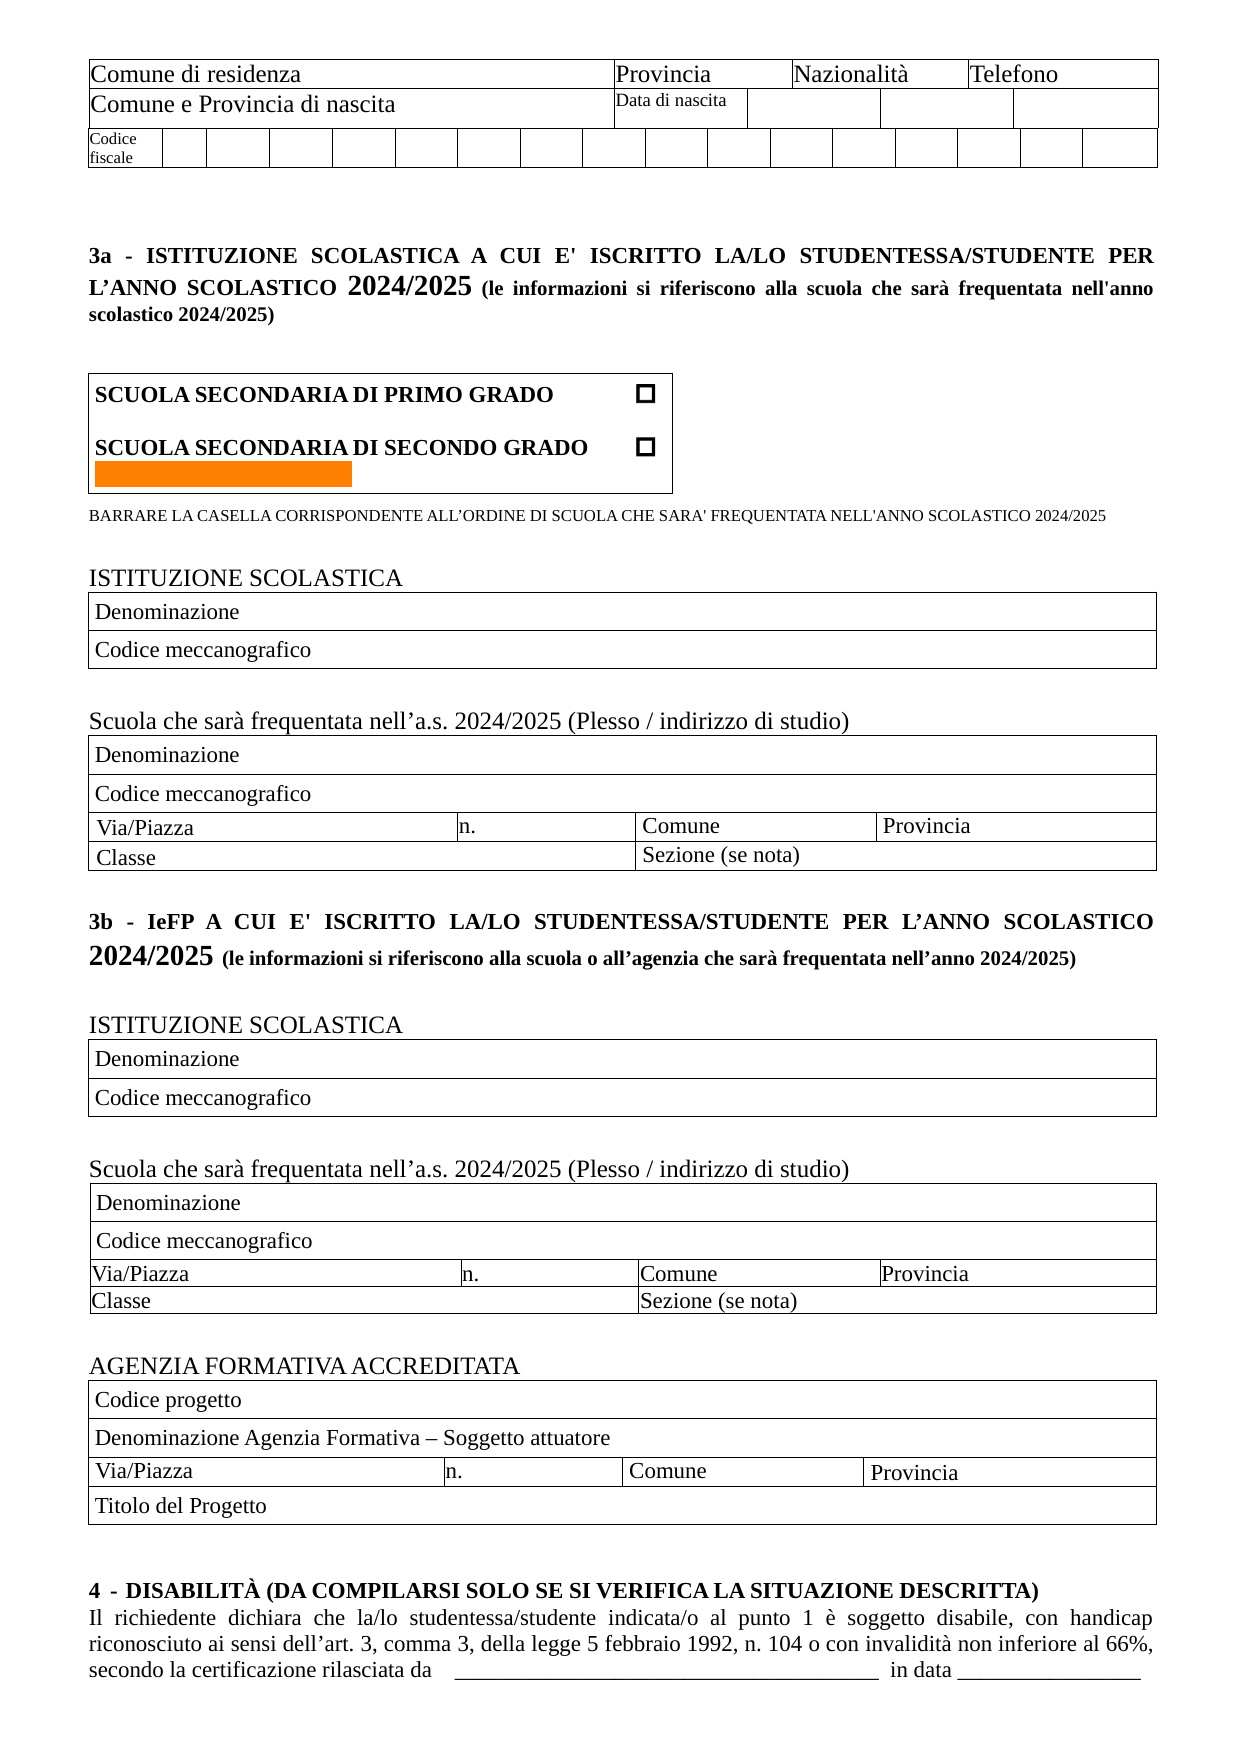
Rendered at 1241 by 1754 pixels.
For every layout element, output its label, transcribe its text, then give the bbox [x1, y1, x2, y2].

table_header Denominazione [89, 1040, 1156, 1078]
table_cell n. [462, 1260, 638, 1286]
table_cell Titolo del Progetto [89, 1487, 1156, 1524]
table_header [458, 129, 520, 167]
table_header [958, 129, 1020, 167]
table_cell Codice meccanografico [89, 1079, 1156, 1116]
table_cell Classe [91, 1287, 638, 1313]
table_cell n. [445, 1458, 622, 1486]
table_cell [1014, 89, 1158, 128]
table_cell 4 - DISABILITÀ (DA COMPILARSI SOLO SE SI VERIFICA LA SITUAZIONE DESCRITTA) Il richiedente dichiara che la/lo studentessa/studente indicata/o al punto 1 è soggetto disabile, con handicap riconosciuto ai sensi dell’art. 3, comma 3, della legge 5 febbraio 1992, n. 104 o con invalidità non inferiore al 66%, secondo la certificazione rilasciata da _____________________________________ in data ________________ [88, 1525, 1156, 1683]
table_cell [881, 89, 1013, 128]
table_cell Classe [89, 842, 635, 870]
table_header [1021, 129, 1082, 167]
table_header SCUOLA SECONDARIA DI PRIMO GRADO  SCUOLA SECONDARIA DI SECONDO GRADO  [89, 374, 672, 493]
table_header [270, 129, 332, 167]
table_header [646, 129, 707, 167]
table_header 3a - ISTITUZIONE SCOLASTICA A CUI E' ISCRITTO LA/LO STUDENTESSA/STUDENTE PER L’ANNO SCOLASTICO 2024/2025 (le informazioni si riferiscono alla scuola che sarà frequentata nell'anno scolastico 2024/2025) BARRARE LA CASELLA CORRISPONDENTE ALL’ORDINE DI SCUOLA CHE SARA' FREQUENTATA NELL'ANNO SCOLASTICO 2024/2025 ISTITUZIONE SCOLASTICA [88, 205, 1156, 592]
table_cell Via/Piazza [89, 1458, 444, 1486]
table_header [207, 129, 269, 167]
table_cell Data di nascita [615, 89, 747, 128]
table_header [521, 129, 582, 167]
table_header [708, 129, 770, 167]
table_header [771, 129, 832, 167]
table_cell Codice meccanografico [91, 1222, 1156, 1259]
table_cell Comune e Provincia di nascita [90, 89, 614, 128]
table_header Denominazione [91, 1184, 1156, 1221]
table_header Scuola che sarà frequentata nell’a.s. 2024/2025 (Plesso / indirizzo di studio) AGENZIA FORMATIVA ACCREDITATA [88, 1117, 1156, 1380]
table_cell Sezione (se nota) [639, 1287, 1156, 1313]
table_cell Provincia [881, 1260, 1156, 1286]
table_cell Provincia [615, 60, 792, 88]
table_cell Comune [639, 1260, 880, 1286]
table_header [1083, 129, 1157, 167]
table_header Codice progetto [89, 1381, 1156, 1418]
table_cell [1156, 1525, 1183, 1683]
table_cell Provincia [877, 813, 1156, 841]
table_header Codice fiscale [89, 129, 162, 167]
table_header [583, 129, 645, 167]
table_header [333, 129, 395, 167]
table_header Denominazione [89, 593, 1156, 630]
table_cell Via/Piazza [91, 1260, 461, 1286]
table_header Scuola che sarà frequentata nell’a.s. 2024/2025 (Plesso / indirizzo di studio) [88, 669, 1156, 735]
table_header [396, 129, 457, 167]
table_cell Comune [623, 1458, 863, 1486]
table_header [163, 129, 206, 167]
table_cell Sezione (se nota) [636, 842, 1156, 870]
table_header [896, 129, 957, 167]
table_cell Denominazione Agenzia Formativa – Soggetto attuatore [89, 1419, 1156, 1457]
table_cell [748, 89, 880, 128]
table_cell Codice meccanografico [89, 775, 1156, 812]
table_cell Provincia [864, 1458, 1156, 1486]
table_cell Codice meccanografico [89, 631, 1156, 668]
table_cell Via/Piazza [89, 813, 457, 841]
table_header [833, 129, 895, 167]
table_cell Nazionalità [793, 60, 968, 88]
table_header Denominazione [89, 736, 1156, 773]
table_header [1156, 205, 1183, 1525]
table_cell n. [458, 813, 635, 841]
table_cell Comune di residenza [90, 60, 614, 88]
table_cell Telefono [969, 60, 1158, 88]
table_header 3b - IeFP A CUI E' ISCRITTO LA/LO STUDENTESSA/STUDENTE PER L’ANNO SCOLASTICO 2024/2025 (le informazioni si riferiscono alla scuola o all’agenzia che sarà frequentata nell’anno 2024/2025) ISTITUZIONE SCOLASTICA [88, 871, 1156, 1039]
table_cell Comune [636, 813, 876, 841]
